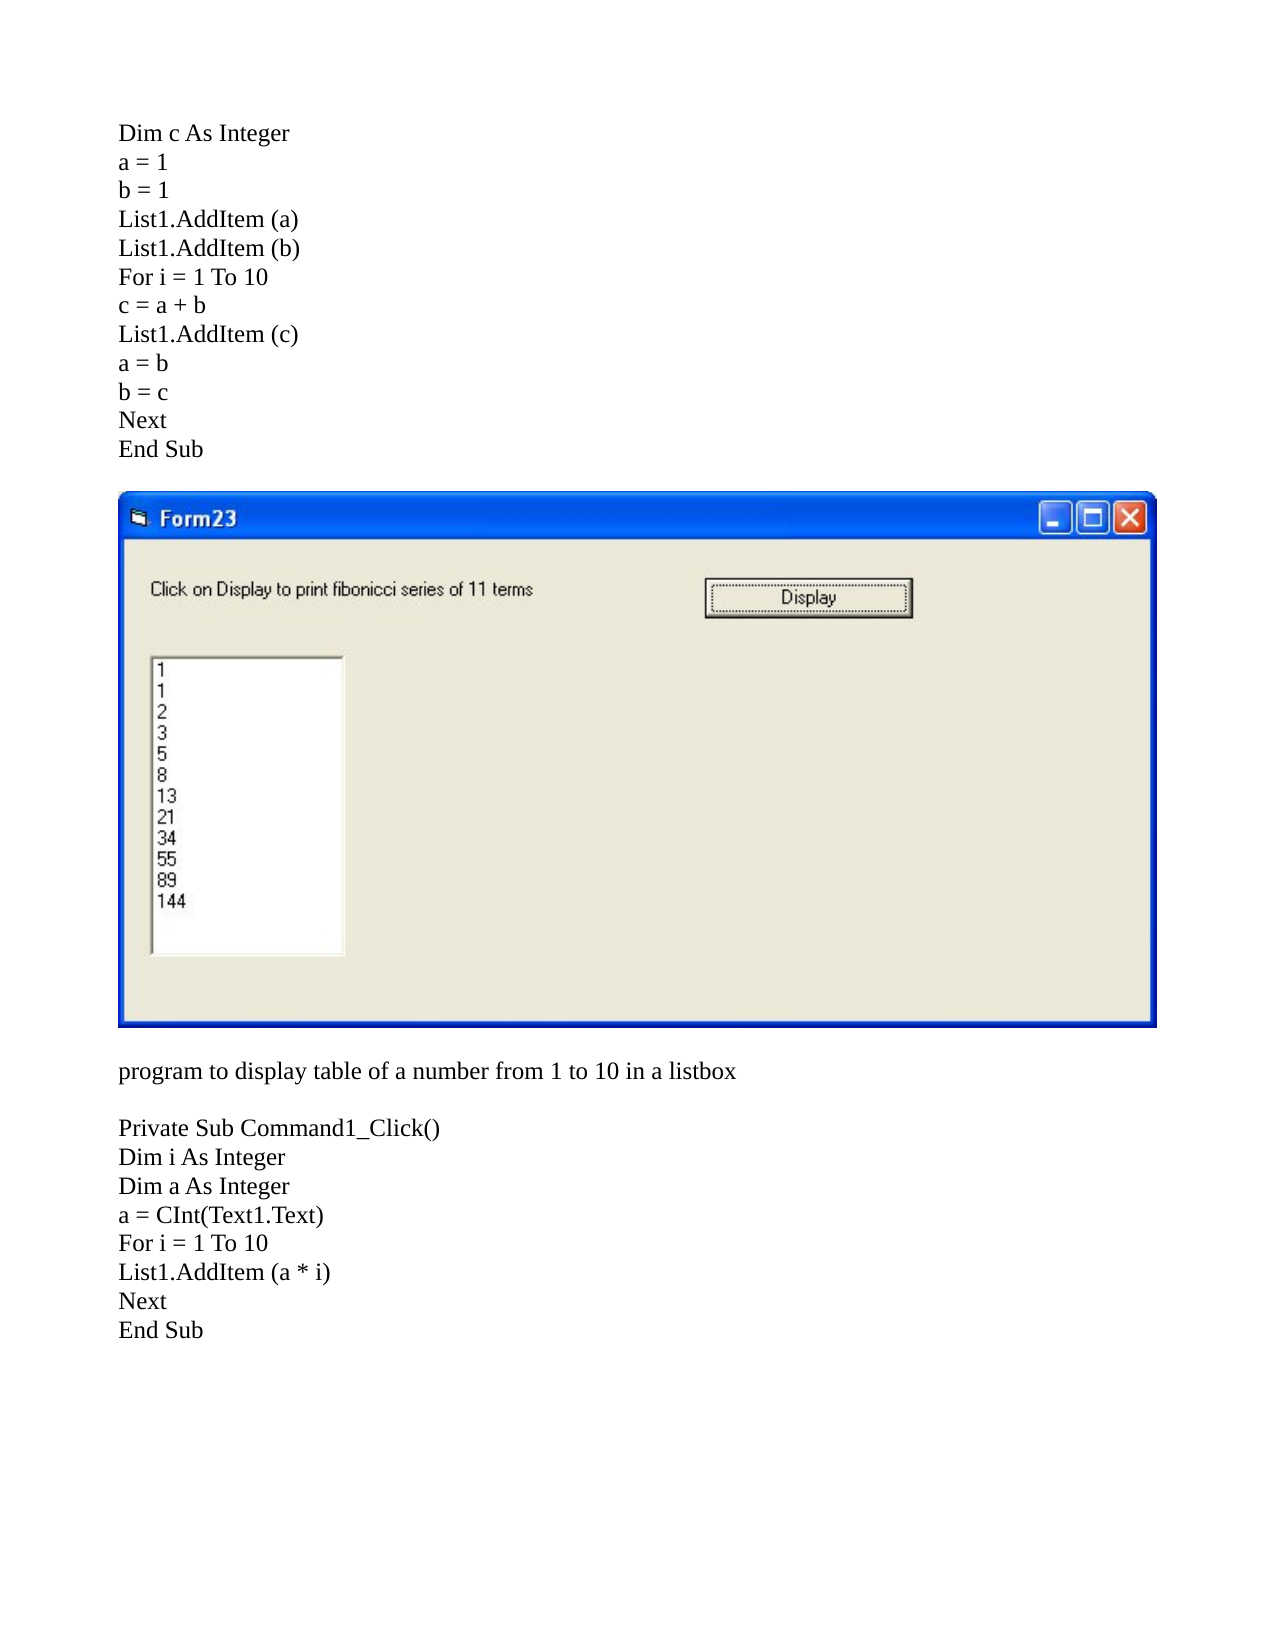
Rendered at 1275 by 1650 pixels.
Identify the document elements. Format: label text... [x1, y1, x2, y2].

text a = 1 [118, 147, 1157, 176]
text Dim a As Integer [118, 1171, 1157, 1200]
text End Sub [118, 434, 1157, 463]
text For i = 1 To 10 [118, 1228, 1157, 1257]
text Next [118, 406, 1157, 434]
text List1.AddItem (c) [118, 319, 1157, 348]
text For i = 1 To 10 [118, 262, 1157, 291]
text Private Sub Command1_Click() [118, 1113, 1157, 1142]
picture [118, 491, 1157, 1028]
text End Sub [118, 1315, 1157, 1343]
text program to display table of a number from 1 to 10 in a listbox [118, 1056, 1157, 1085]
text Dim i As Integer [118, 1142, 1157, 1171]
text a = b [118, 348, 1157, 377]
text b = c [118, 377, 1157, 406]
text List1.AddItem (a) [118, 204, 1157, 233]
text List1.AddItem (a * i) [118, 1257, 1157, 1286]
text List1.AddItem (b) [118, 233, 1157, 262]
text b = 1 [118, 176, 1157, 204]
text Next [118, 1286, 1157, 1315]
text Dim c As Integer [118, 118, 1157, 147]
text c = a + b [118, 291, 1157, 319]
text a = CInt(Text1.Text) [118, 1200, 1157, 1228]
